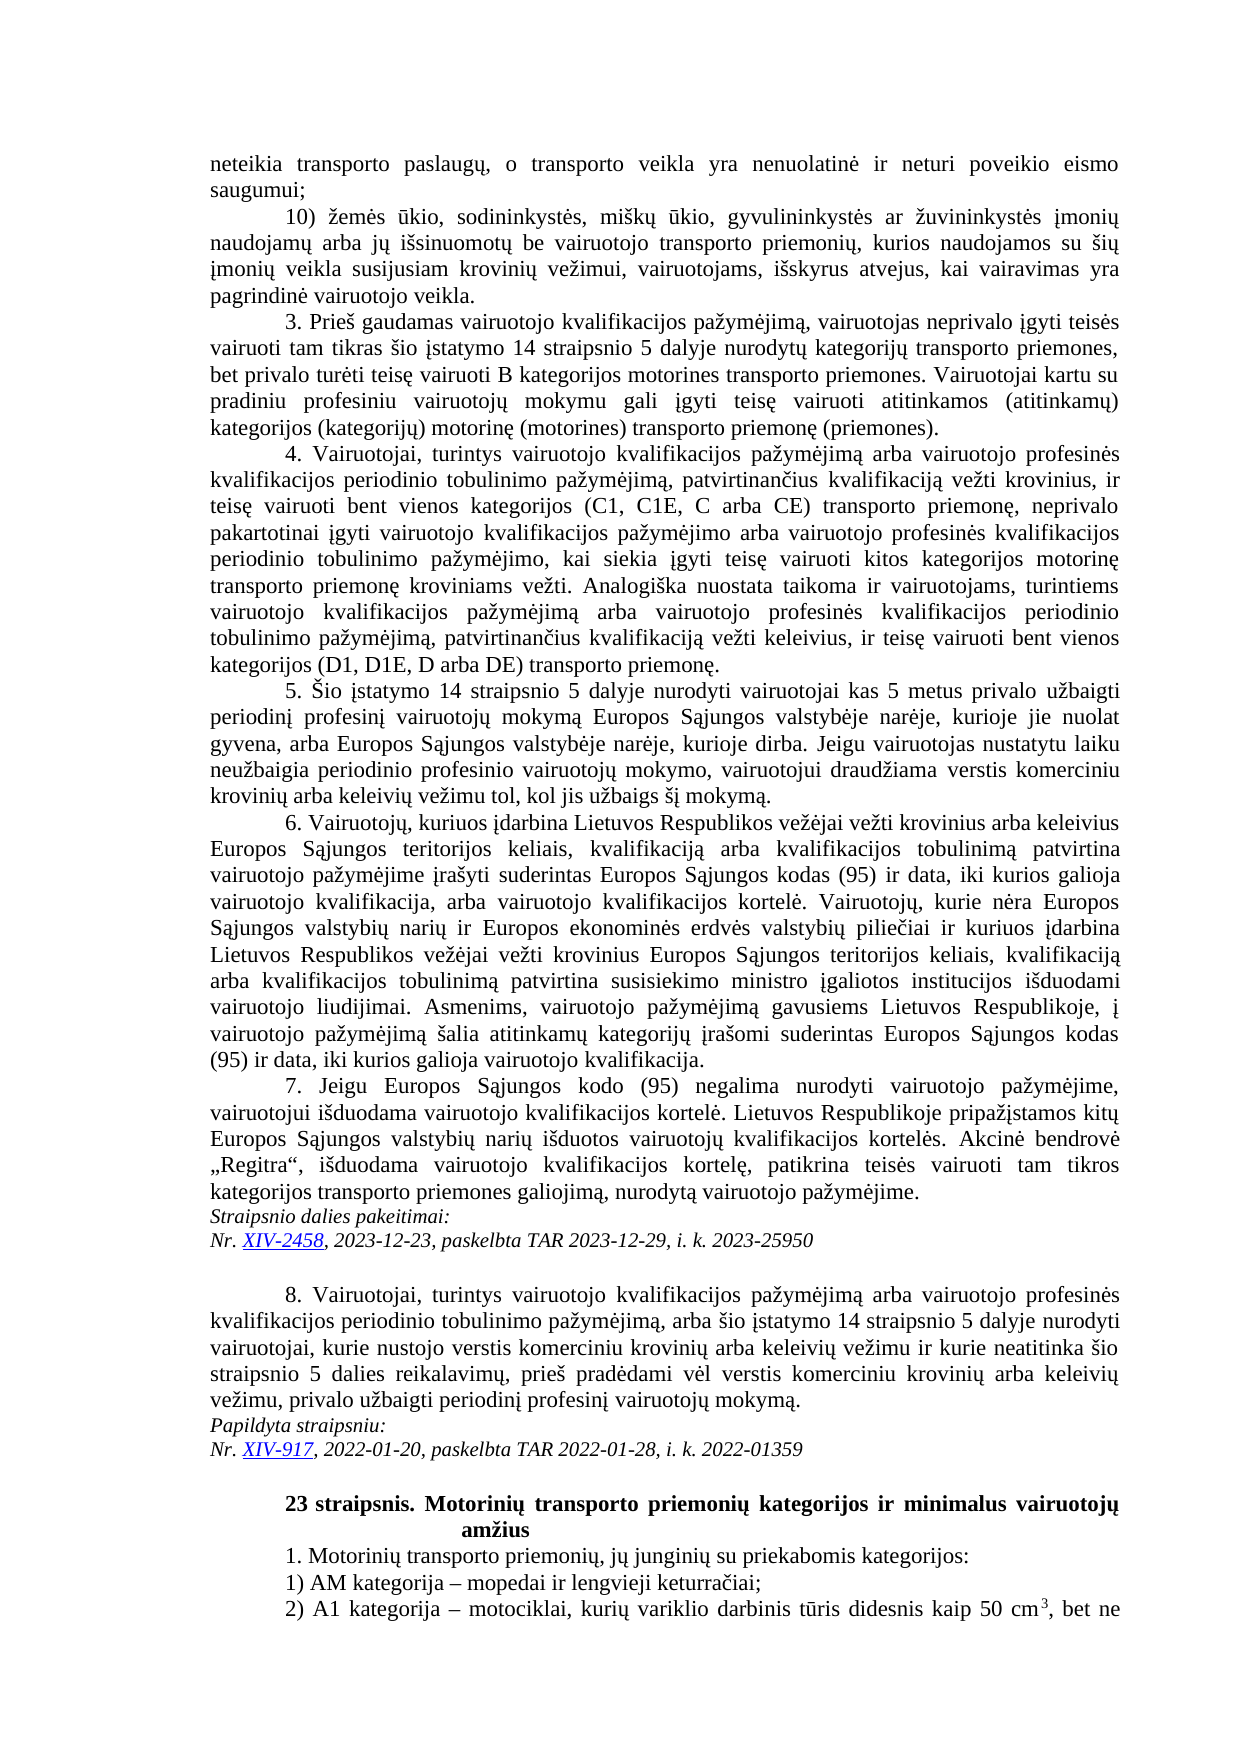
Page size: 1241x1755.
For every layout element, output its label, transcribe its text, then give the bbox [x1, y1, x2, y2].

text 3. Prieš gaudamas vairuotojo kvalifikacijos pažymėjimą, vairuotojas neprivalo įgyti teisės vairuoti tam tikras šio įstatymo 14 straipsnio 5 dalyje nurodytų kategorijų transporto priemones, bet privalo turėti teisę vairuoti B kategorijos motorines transporto priemones. Vairuotojai kartu su pradiniu profesiniu vairuotojų mokymu gali įgyti teisę vairuoti atitinkamos (atitinkamų) kategorijos (kategorijų) motorinę (motorines) transporto priemonę (priemones). [210, 308, 1120, 440]
text 8. Vairuotojai, turintys vairuotojo kvalifikacijos pažymėjimą arba vairuotojo profesinės kvalifikacijos periodinio tobulinimo pažymėjimą, arba šio įstatymo 14 straipsnio 5 dalyje nurodyti vairuotojai, kurie nustojo verstis komerciniu krovinių arba keleivių vežimu ir kurie neatitinka šio straipsnio 5 dalies reikalavimų, prieš pradėdami vėl verstis komerciniu krovinių arba keleivių vežimu, privalo užbaigti periodinį profesinį vairuotojų mokymą. [210, 1281, 1120, 1413]
text 5. Šio įstatymo 14 straipsnio 5 dalyje nurodyti vairuotojai kas 5 metus privalo užbaigti periodinį profesinį vairuotojų mokymą Europos Sąjungos valstybėje narėje, kurioje jie nuolat gyvena, arba Europos Sąjungos valstybėje narėje, kurioje dirba. Jeigu vairuotojas nustatytu laiku neužbaigia periodinio profesinio vairuotojų mokymo, vairuotojui draudžiama verstis komerciniu krovinių arba keleivių vežimu tol, kol jis užbaigs šį mokymą. [210, 677, 1120, 809]
text Papildyta straipsniu: [210, 1413, 1120, 1437]
text Nr. XIV-2458, 2023-12-23, paskelbta TAR 2023-12-29, i. k. 2023-25950 [210, 1228, 1120, 1252]
text 10) žemės ūkio, sodininkystės, miškų ūkio, gyvulininkystės ar žuvininkystės įmonių naudojamų arba jų išsinuomotų be vairuotojo transporto priemonių, kurios naudojamos su šių įmonių veikla susijusiam krovinių vežimui, vairuotojams, išskyrus atvejus, kai vairavimas yra pagrindinė vairuotojo veikla. [210, 203, 1120, 308]
text Straipsnio dalies pakeitimai: [210, 1204, 1120, 1228]
text 7. Jeigu Europos Sąjungos kodo (95) negalima nurodyti vairuotojo pažymėjime, vairuotojui išduodama vairuotojo kvalifikacijos kortelė. Lietuvos Respublikoje pripažįstamos kitų Europos Sąjungos valstybių narių išduotos vairuotojų kvalifikacijos kortelės. Akcinė bendrovė „Regitra“, išduodama vairuotojo kvalifikacijos kortelę, patikrina teisės vairuoti tam tikros kategorijos transporto priemones galiojimą, nurodytą vairuotojo pažymėjime. [210, 1072, 1120, 1204]
text 1) AM kategorija – mopedai ir lengvieji keturračiai; [210, 1569, 1120, 1595]
text 2) A1 kategorija – motociklai, kurių variklio darbinis tūris didesnis kaip 50 cm3, bet ne [210, 1595, 1120, 1621]
text 1. Motorinių transporto priemonių, jų junginių su priekabomis kategorijos: [210, 1542, 1120, 1569]
text 6. Vairuotojų, kuriuos įdarbina Lietuvos Respublikos vežėjai vežti krovinius arba keleivius Europos Sąjungos teritorijos keliais, kvalifikaciją arba kvalifikacijos tobulinimą patvirtina vairuotojo pažymėjime įrašyti suderintas Europos Sąjungos kodas (95) ir data, iki kurios galioja vairuotojo kvalifikacija, arba vairuotojo kvalifikacijos kortelė. Vairuotojų, kurie nėra Europos Sąjungos valstybių narių ir Europos ekonominės erdvės valstybių piliečiai ir kuriuos įdarbina Lietuvos Respublikos vežėjai vežti krovinius Europos Sąjungos teritorijos keliais, kvalifikaciją arba kvalifikacijos tobulinimą patvirtina susisiekimo ministro įgaliotos institucijos išduodami vairuotojo liudijimai. Asmenims, vairuotojo pažymėjimą gavusiems Lietuvos Respublikoje, į vairuotojo pažymėjimą šalia atitinkamų kategorijų įrašomi suderintas Europos Sąjungos kodas (95) ir data, iki kurios galioja vairuotojo kvalifikacija. [210, 809, 1120, 1072]
text Nr. XIV-917, 2022-01-20, paskelbta TAR 2022-01-28, i. k. 2022-01359 [210, 1437, 1120, 1461]
text 23 straipsnis. Motorinių transporto priemonių kategorijos ir minimalus vairuotojų amžius [285, 1490, 1120, 1542]
text 4. Vairuotojai, turintys vairuotojo kvalifikacijos pažymėjimą arba vairuotojo profesinės kvalifikacijos periodinio tobulinimo pažymėjimą, patvirtinančius kvalifikaciją vežti krovinius, ir teisę vairuoti bent vienos kategorijos (C1, C1E, C arba CE) transporto priemonę, neprivalo pakartotinai įgyti vairuotojo kvalifikacijos pažymėjimo arba vairuotojo profesinės kvalifikacijos periodinio tobulinimo pažymėjimo, kai siekia įgyti teisę vairuoti kitos kategorijos motorinę transporto priemonę kroviniams vežti. Analogiška nuostata taikoma ir vairuotojams, turintiems vairuotojo kvalifikacijos pažymėjimą arba vairuotojo profesinės kvalifikacijos periodinio tobulinimo pažymėjimą, patvirtinančius kvalifikaciją vežti keleivius, ir teisę vairuoti bent vienos kategorijos (D1, D1E, D arba DE) transporto priemonę. [210, 440, 1120, 677]
text neteikia transporto paslaugų, o transporto veikla yra nenuolatinė ir neturi poveikio eismo saugumui; [210, 150, 1120, 203]
